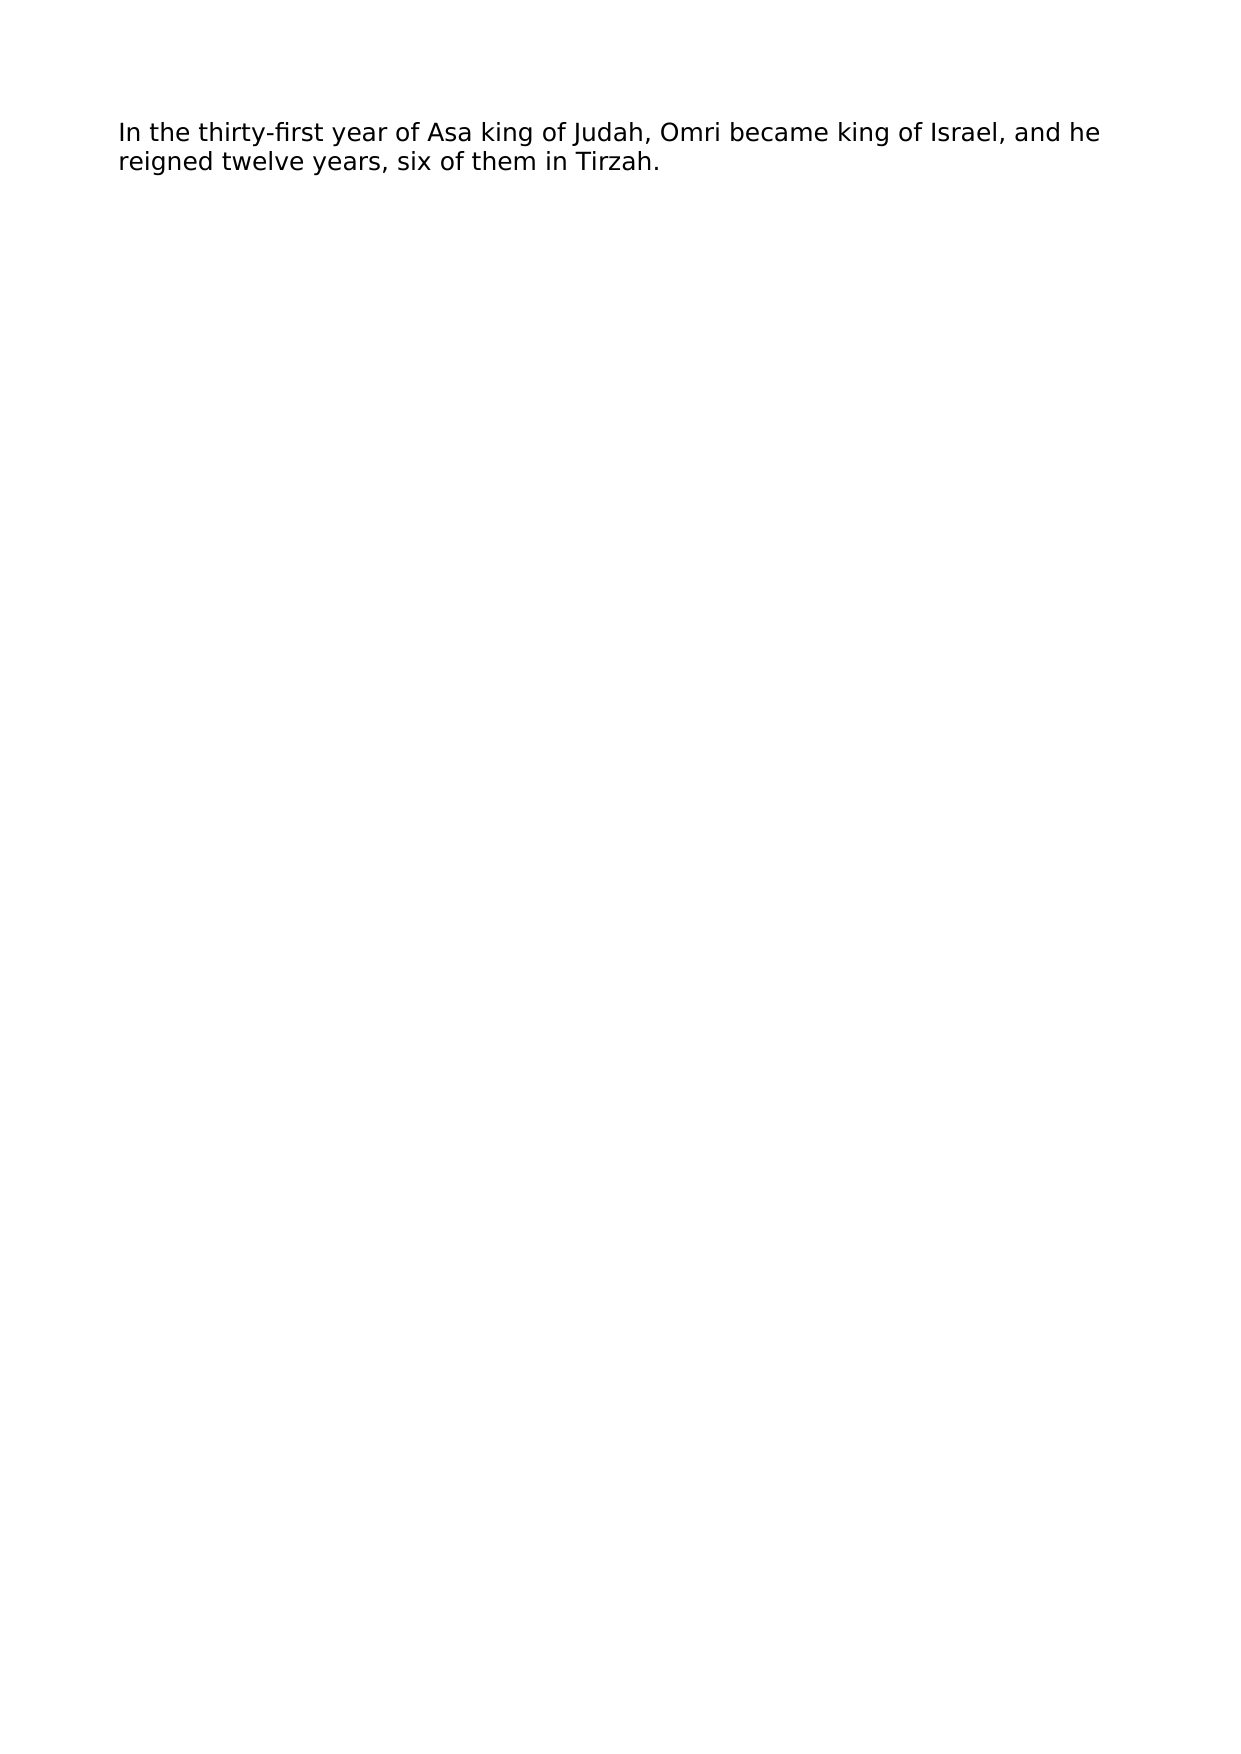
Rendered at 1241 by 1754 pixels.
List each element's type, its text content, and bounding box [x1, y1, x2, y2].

text In the thirty-first year of Asa king of Judah, Omri became king of Israel, and he reigned twelve years, six of them in Tirzah. [118, 118, 1122, 176]
